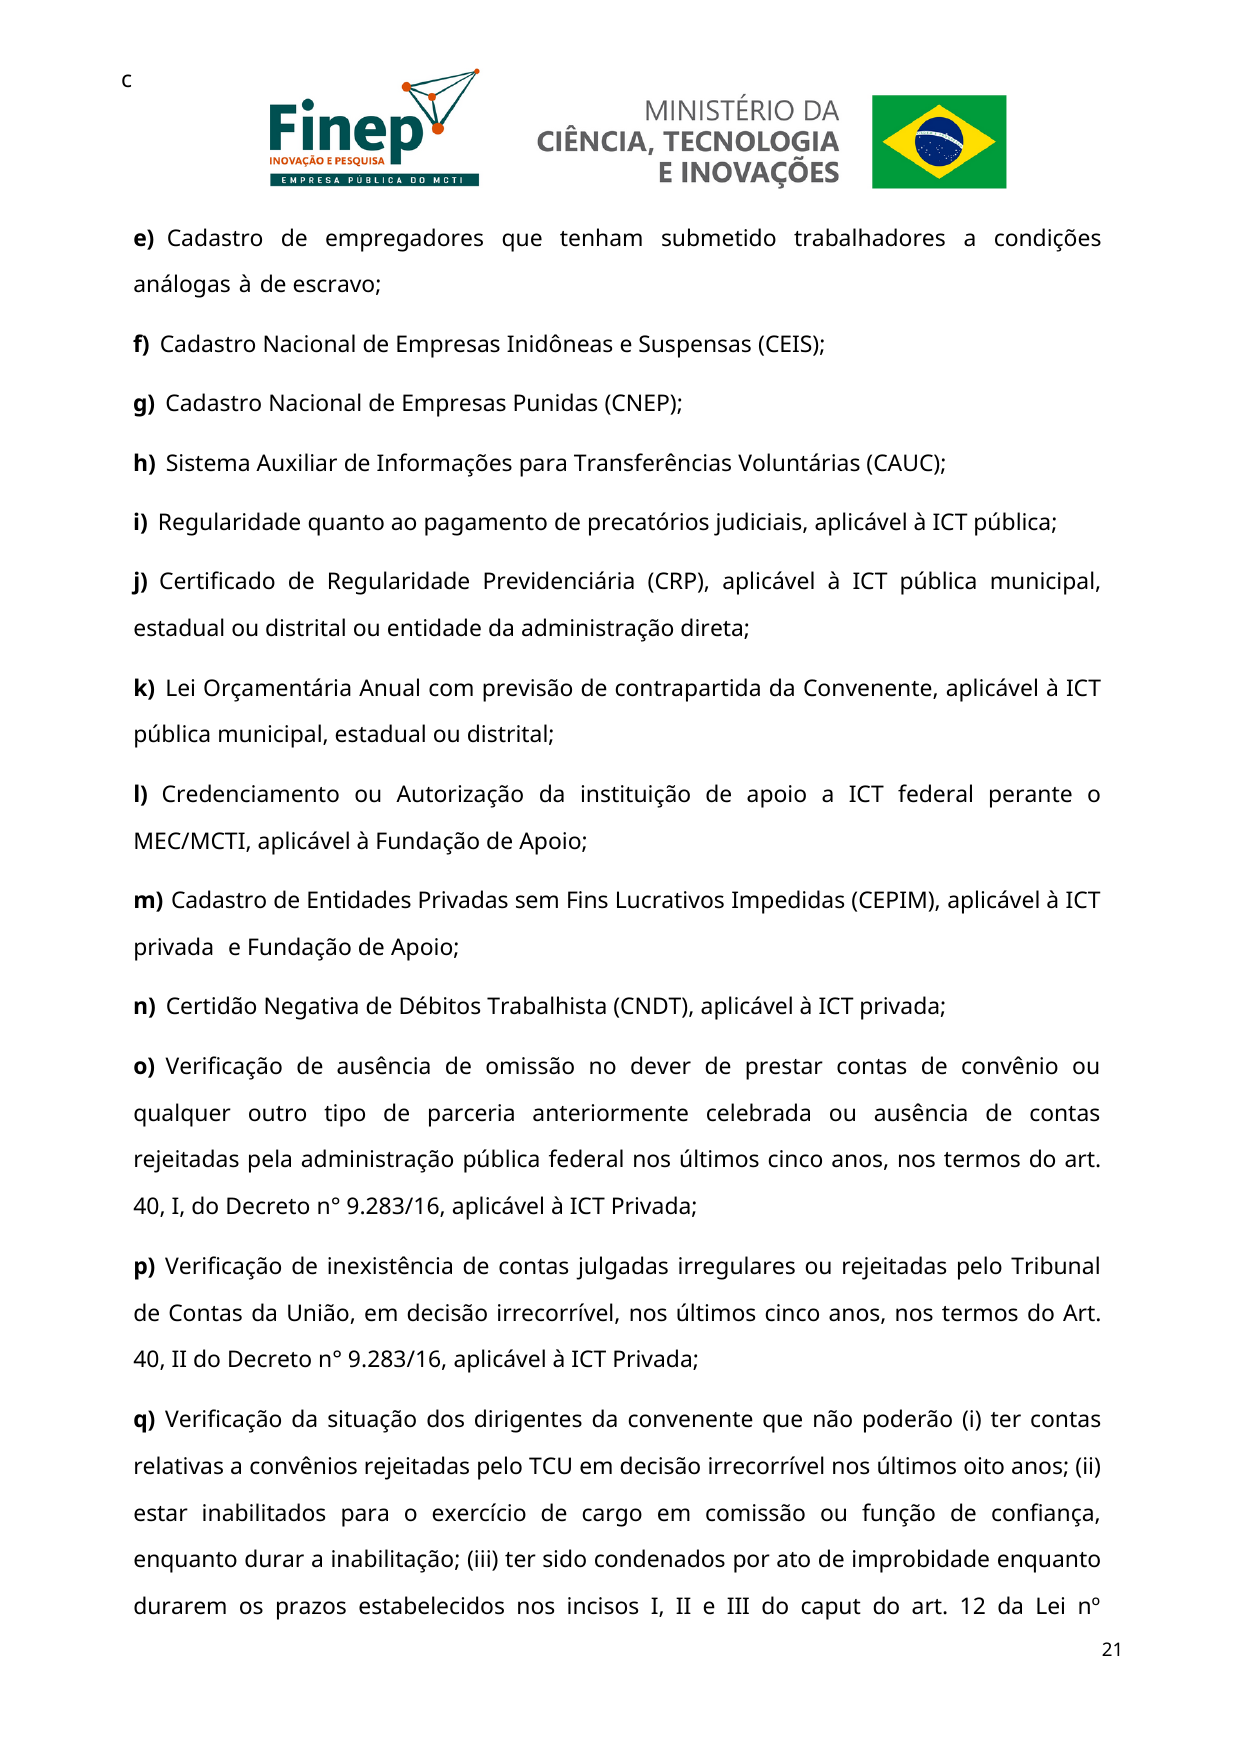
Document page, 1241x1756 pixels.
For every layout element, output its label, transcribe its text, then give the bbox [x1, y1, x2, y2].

list Cadastro Nacional de Empresas Inidôneas e Suspensas (CEIS); [133, 328, 1167, 359]
list Lei Orçamentária Anual com previsão de contrapartida da Convenente, aplicável à ICT pública municipal, estadual ou distrital; [133, 672, 1101, 750]
list Credenciamento ou Autorização da instituição de apoio a ICT federal perante o MEC/MCTI, aplicável à Fundação de Apoio; [133, 778, 1101, 856]
list Cadastro Nacional de Empresas Punidas (CNEP); [133, 387, 1167, 418]
list Cadastro de empregadores que tenham submetido trabalhadores a condições análogas à de escravo; [133, 222, 1101, 300]
list Certificado de Regularidade Previdenciária (CRP), aplicável à ICT pública municipal, estadual ou distrital ou entidade da administração direta; [133, 565, 1101, 643]
list Certidão Negativa de Débitos Trabalhista (CNDT), aplicável à ICT privada; [133, 990, 1167, 1022]
list Cadastro de Entidades Privadas sem Fins Lucrativos Impedidas (CEPIM), aplicável à ICT privada e Fundação de Apoio; [133, 884, 1101, 962]
list Verificação de ausência de omissão no dever de prestar contas de convênio ou qualquer outro tipo de parceria anteriormente celebrada ou ausência de contas rejeitadas pela administração pública federal nos últimos cinco anos, nos termos do art. 40, I, do Decreto n° 9.283/16, aplicável à ICT Privada; [133, 1050, 1101, 1222]
list Verificação da situação dos dirigentes da convenente que não poderão (i) ter contas relativas a convênios rejeitadas pelo TCU em decisão irrecorrível nos últimos oito anos; (ii) estar inabilitados para o exercício de cargo em comissão ou função de confiança, enquanto durar a inabilitação; (iii) ter sido condenados por ato de improbidade enquanto durarem os prazos estabelecidos nos incisos I, II e III do caput do art. 12 da Lei nº [133, 1403, 1101, 1622]
list Sistema Auxiliar de Informações para Transferências Voluntárias (CAUC); [133, 447, 1167, 478]
list Regularidade quanto ao pagamento de precatórios judiciais, aplicável à ICT pública; [133, 506, 1167, 537]
list Verificação de inexistência de contas julgadas irregulares ou rejeitadas pelo Tribunal de Contas da União, em decisão irrecorrível, nos últimos cinco anos, nos termos do Art. 40, II do Decreto n° 9.283/16, aplicável à ICT Privada; [133, 1250, 1101, 1375]
